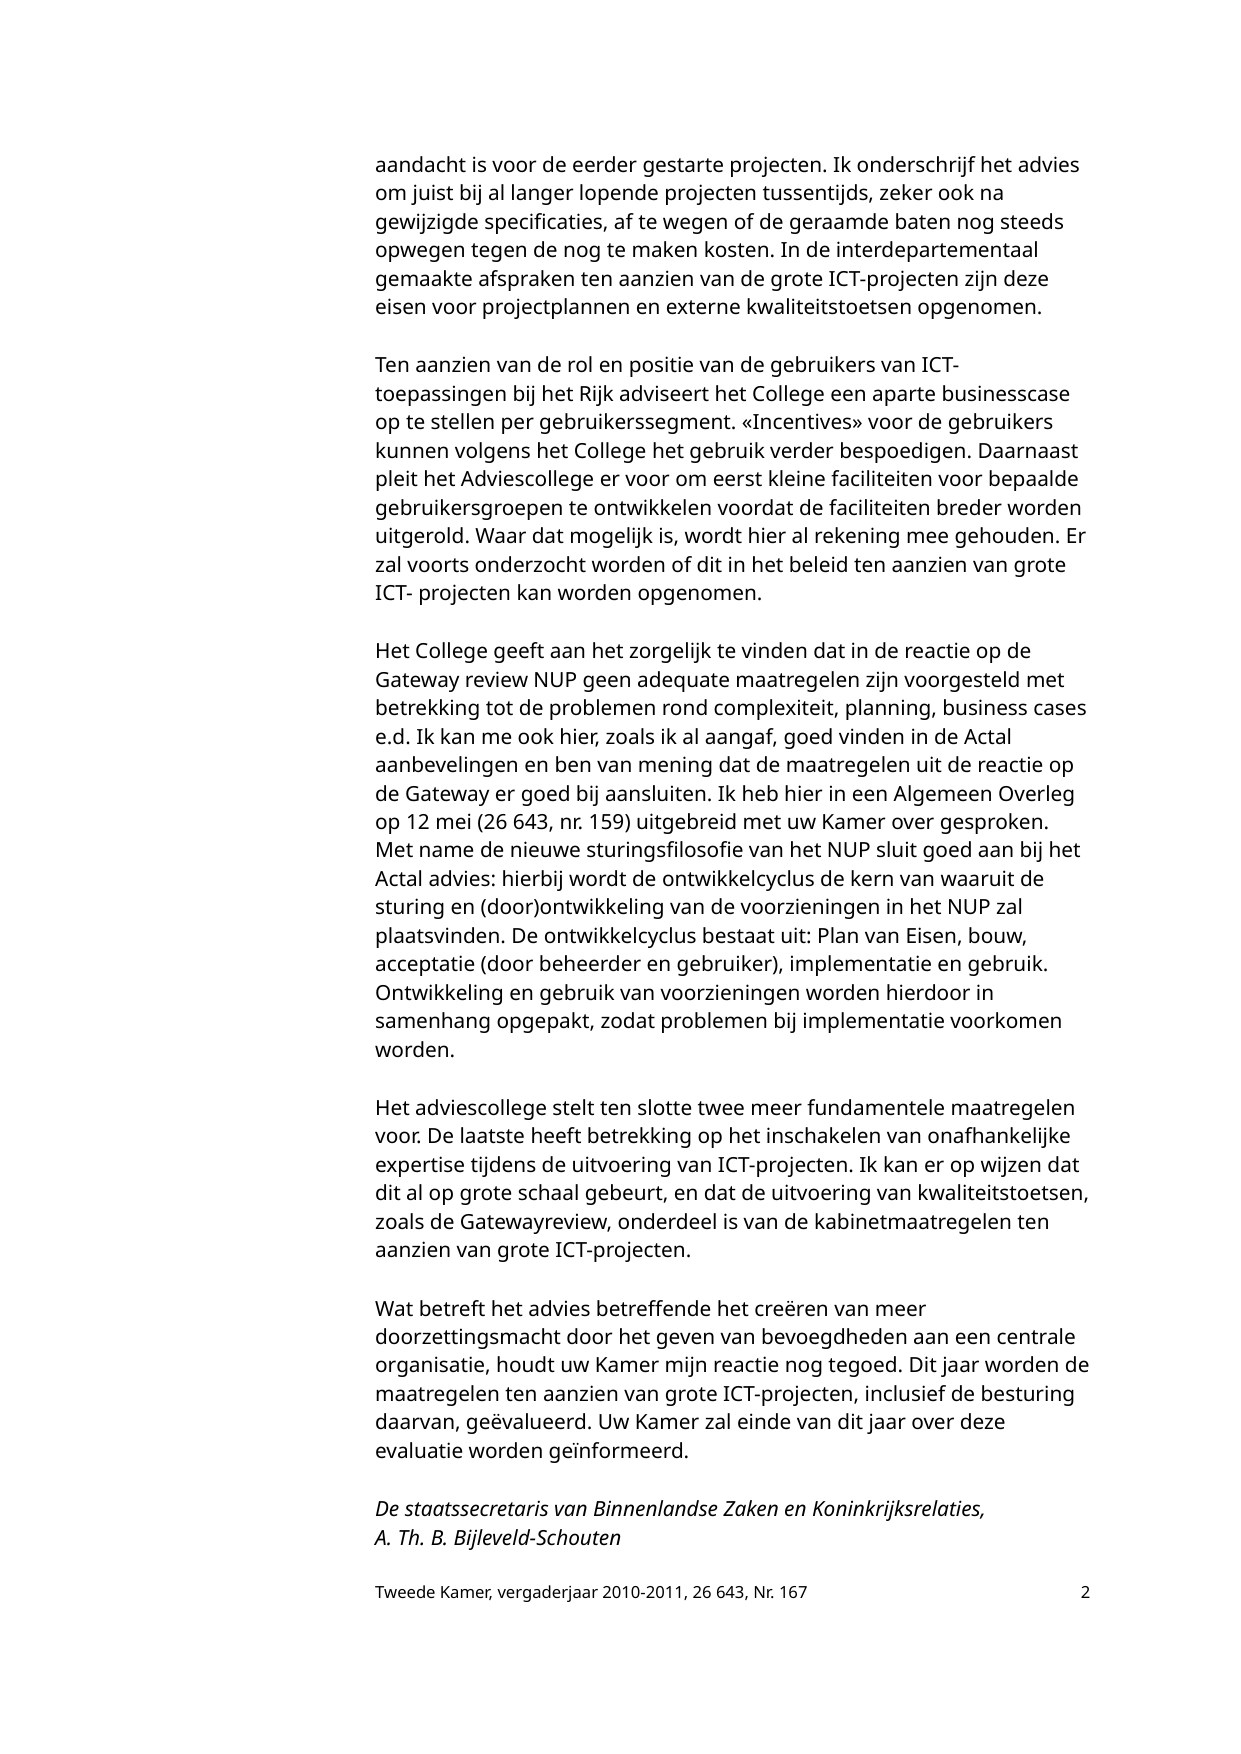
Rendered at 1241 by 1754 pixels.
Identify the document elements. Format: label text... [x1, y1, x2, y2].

text Wat betreft het advies betreffende het creëren van meer doorzettingsmacht door het geven van bevoegdheden aan een centrale organisatie, houdt uw Kamer mijn reactie nog tegoed. Dit jaar worden de maatregelen ten aanzien van grote ICT-projecten, inclusief de besturing daarvan, geëvalueerd. Uw Kamer zal einde van dit jaar over deze evaluatie worden geïnformeerd. [375, 1294, 1090, 1464]
text De staatssecretaris van Binnenlandse Zaken en Koninkrijksrelaties, [375, 1494, 1090, 1523]
text Het adviescollege stelt ten slotte twee meer fundamentele maatregelen voor. De laatste heeft betrekking op het inschakelen van onafhankelijke expertise tijdens de uitvoering van ICT-projecten. Ik kan er op wijzen dat dit al op grote schaal gebeurt, en dat de uitvoering van kwaliteitstoetsen, zoals de Gatewayreview, onderdeel is van de kabinetmaatregelen ten aanzien van grote ICT-projecten. [375, 1093, 1090, 1264]
text A. Th. B. Bijleveld-Schouten [375, 1523, 1090, 1551]
text Het College geeft aan het zorgelijk te vinden dat in de reactie op de Gateway review NUP geen adequate maatregelen zijn voorgesteld met betrekking tot de problemen rond complexiteit, planning, business cases e.d. Ik kan me ook hier, zoals ik al aangaf, goed vinden in de Actal aanbevelingen en ben van mening dat de maatregelen uit de reactie op de Gateway er goed bij aansluiten. Ik heb hier in een Algemeen Overleg op 12 mei (26 643, nr. 159) uitgebreid met uw Kamer over gesproken. [375, 637, 1090, 836]
text Met name de nieuwe sturingsfilosofie van het NUP sluit goed aan bij het Actal advies: hierbij wordt de ontwikkelcyclus de kern van waaruit de sturing en (door)ontwikkeling van de voorzieningen in het NUP zal plaatsvinden. De ontwikkelcyclus bestaat uit: Plan van Eisen, bouw, acceptatie (door beheerder en gebruiker), implementatie en gebruik. Ontwikkeling en gebruik van voorzieningen worden hierdoor in samenhang opgepakt, zodat problemen bij implementatie voorkomen worden. [375, 836, 1090, 1063]
text Ten aanzien van de rol en positie van de gebruikers van ICT-toepassingen bij het Rijk adviseert het College een aparte businesscase op te stellen per gebruikerssegment. «Incentives» voor de gebruikers kunnen volgens het College het gebruik verder bespoedigen. Daarnaast pleit het Adviescollege er voor om eerst kleine faciliteiten voor bepaalde gebruikersgroepen te ontwikkelen voordat de faciliteiten breder worden uitgerold. Waar dat mogelijk is, wordt hier al rekening mee gehouden. Er zal voorts onderzocht worden of dit in het beleid ten aanzien van grote ICT- projecten kan worden opgenomen. [375, 351, 1090, 607]
text aandacht is voor de eerder gestarte projecten. Ik onderschrijf het advies om juist bij al langer lopende projecten tussentijds, zeker ook na gewijzigde specificaties, af te wegen of de geraamde baten nog steeds opwegen tegen de nog te maken kosten. In de interdepartementaal gemaakte afspraken ten aanzien van de grote ICT-projecten zijn deze eisen voor projectplannen en externe kwaliteitstoetsen opgenomen. [375, 150, 1090, 321]
